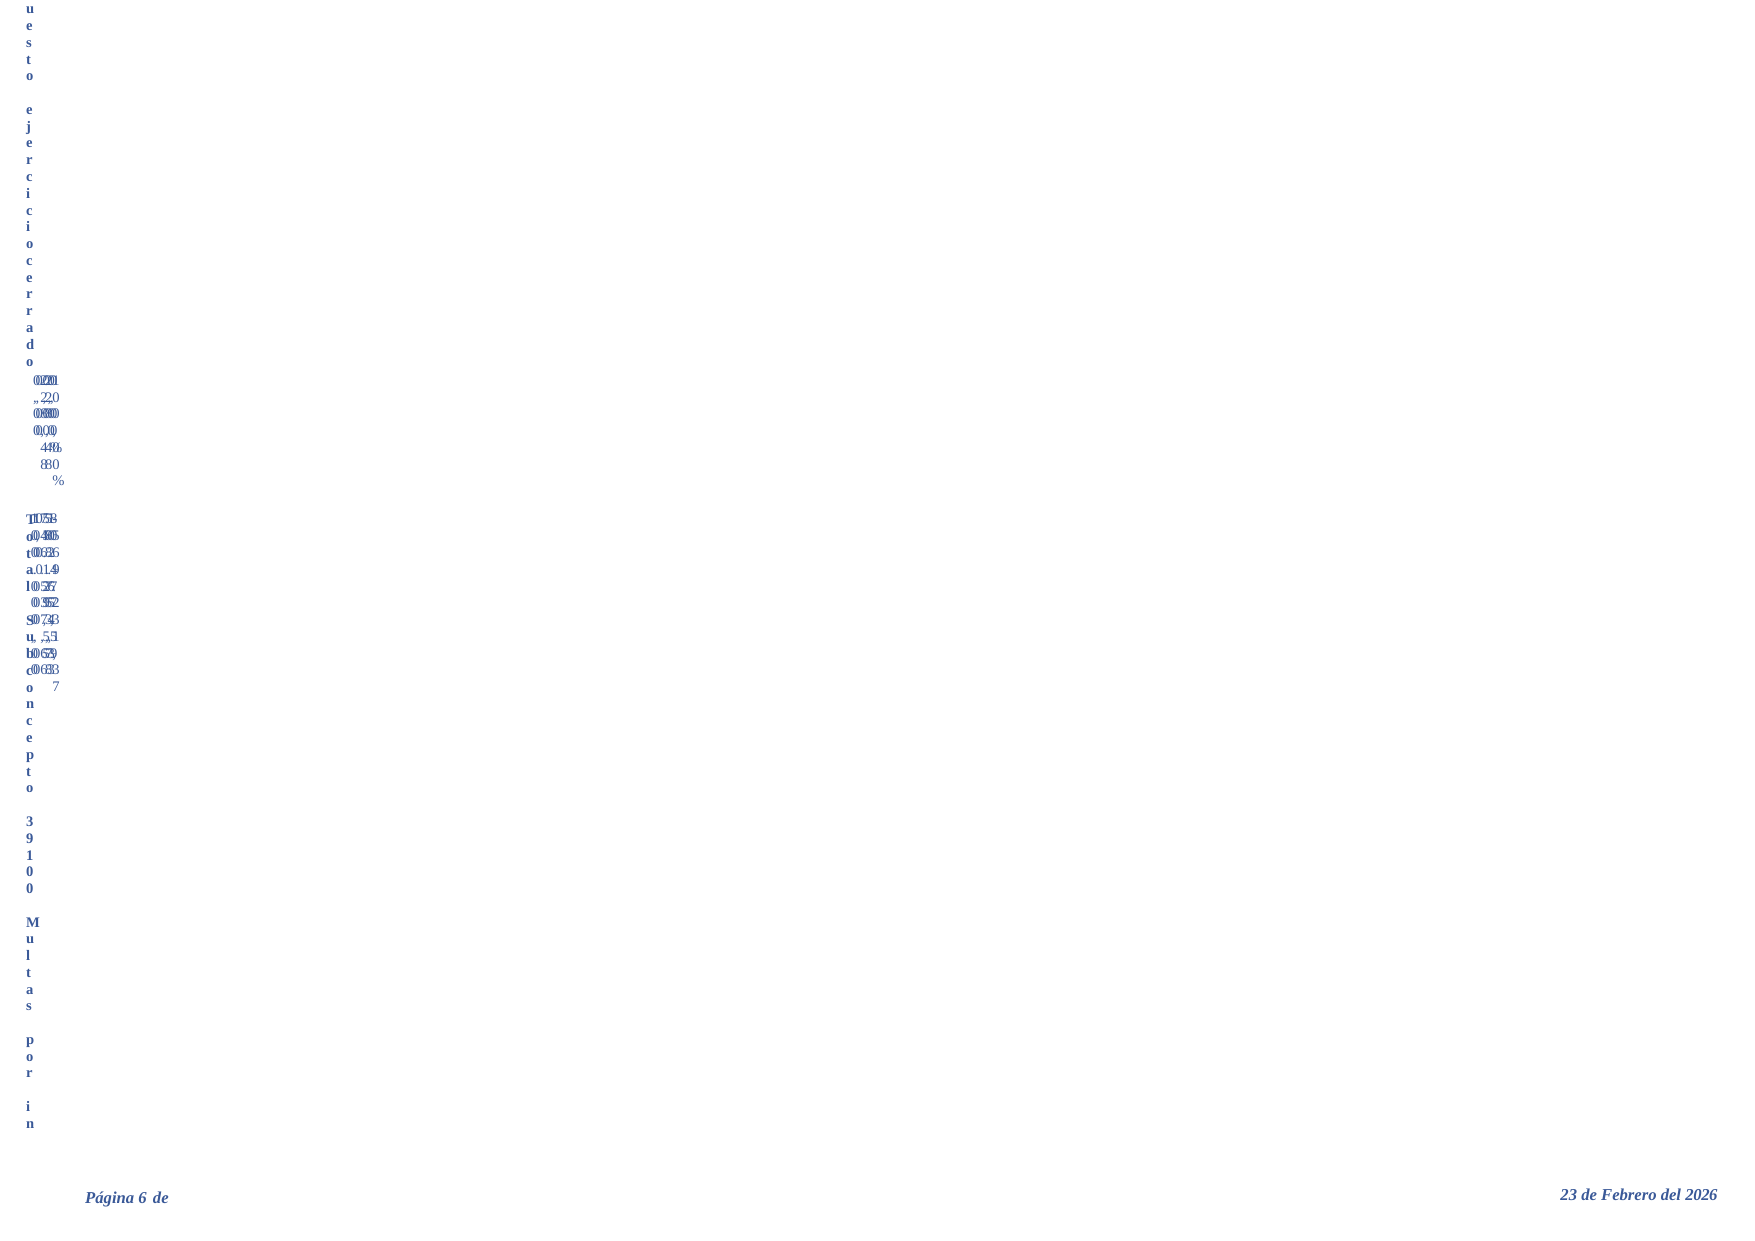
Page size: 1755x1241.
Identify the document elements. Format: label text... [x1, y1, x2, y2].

table_cell 0,00 [35, 557, 40, 1131]
table_cell [26, 369, 30, 489]
table_cell 0,00 [35, 0, 40, 369]
table_cell 0,00 [35, 489, 40, 522]
table_cell 0,00 [35, 435, 40, 489]
table_cell 0,00 [35, 385, 40, 409]
table_cell 0,00 [35, 523, 40, 548]
